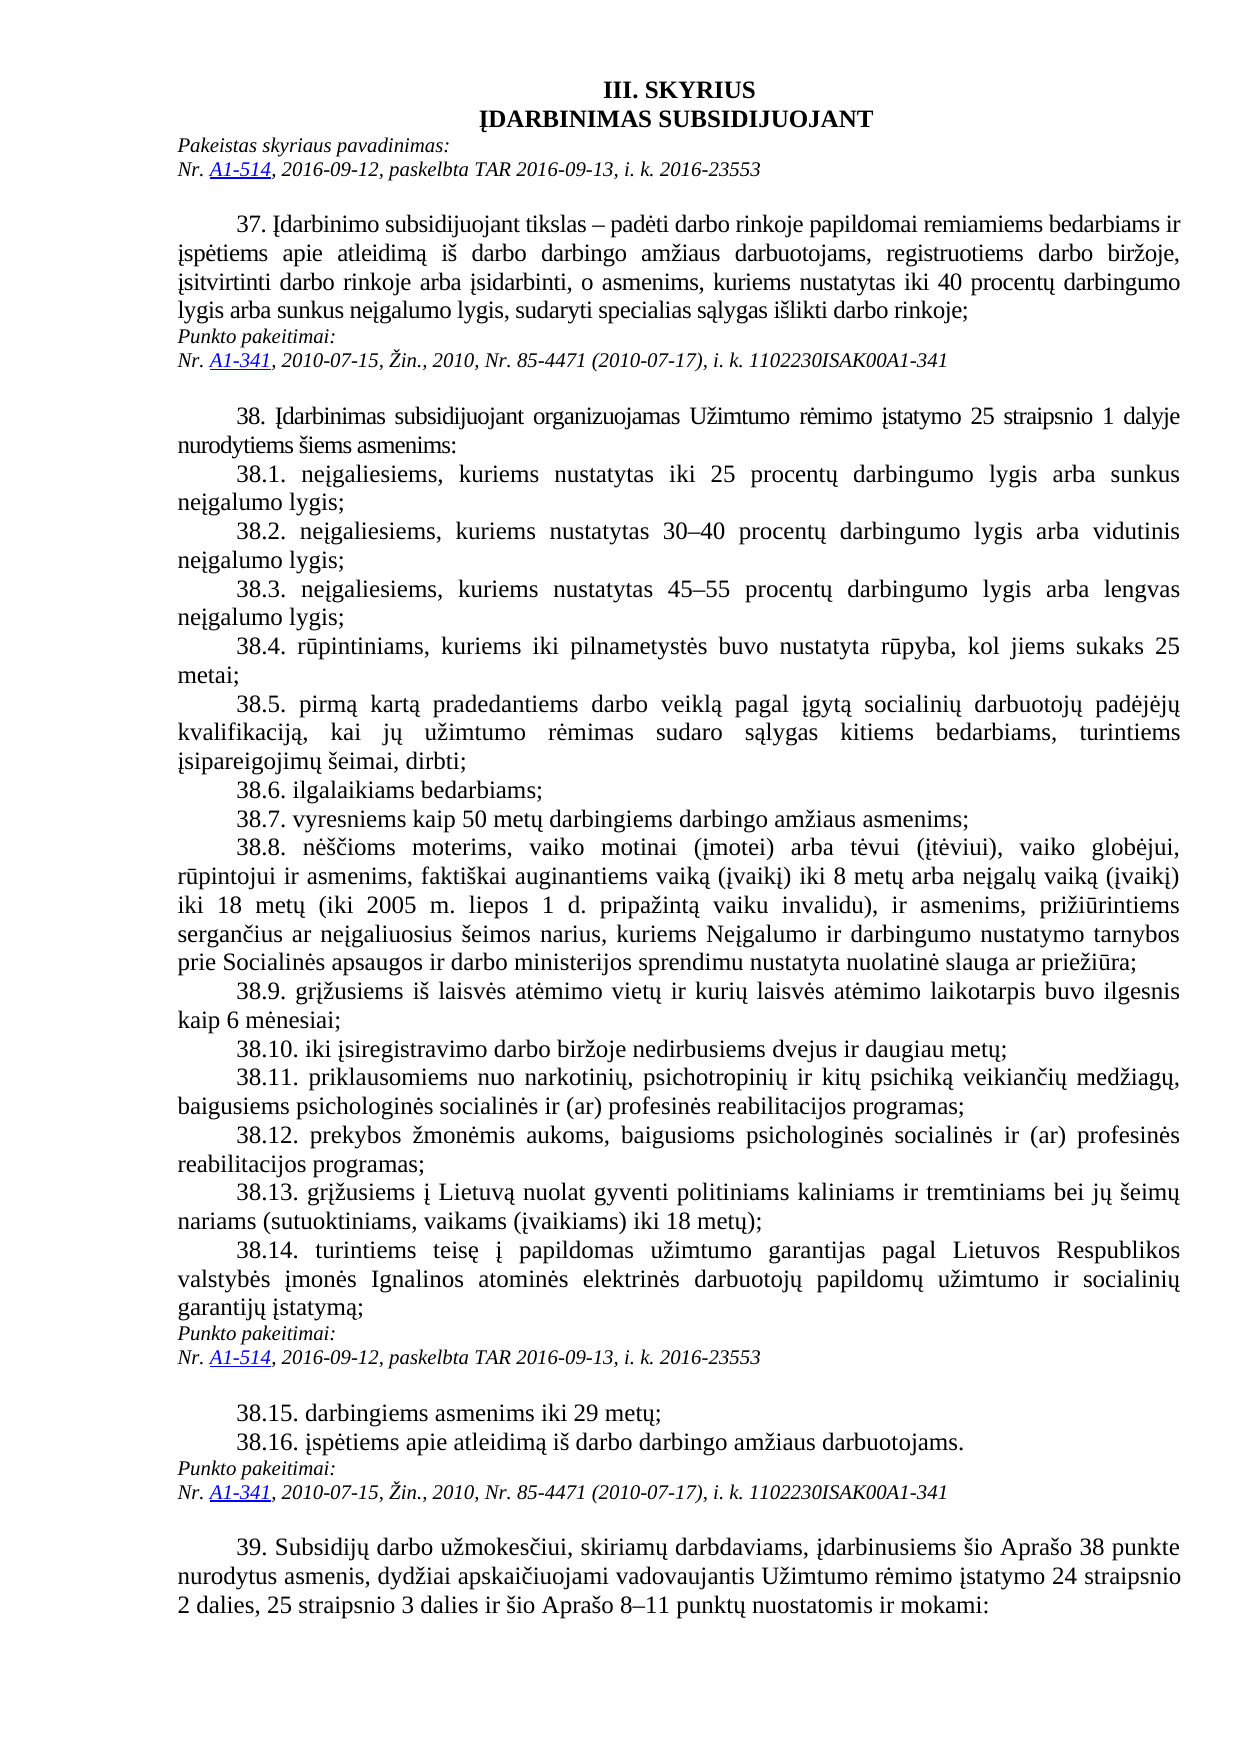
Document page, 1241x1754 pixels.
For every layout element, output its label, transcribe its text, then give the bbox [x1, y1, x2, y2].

text 38.15. darbingiems asmenims iki 29 metų; [177, 1398, 1181, 1427]
text Punkto pakeitimai: [177, 324, 1181, 348]
text Nr. A1-341, 2010-07-15, Žin., 2010, Nr. 85-4471 (2010-07-17), i. k. 1102230ISAK00A1-341 [177, 348, 1181, 372]
text ĮDARBINIMAS SUBSIDIJUOJANT [177, 104, 1181, 132]
text 38.16. įspėtiems apie atleidimą iš darbo darbingo amžiaus darbuotojams. [177, 1427, 1181, 1456]
text 38.12. prekybos žmonėmis aukoms, baigusioms psichologinės socialinės ir (ar) profesinės reabilitacijos programas; [177, 1120, 1181, 1177]
text 38.10. iki įsiregistravimo darbo biržoje nedirbusiems dvejus ir daugiau metų; [177, 1034, 1181, 1062]
text 38.14. turintiems teisę į papildomas užimtumo garantijas pagal Lietuvos Respublikos valstybės įmonės Ignalinos atominės elektrinės darbuotojų papildomų užimtumo ir socialinių garantijų įstatymą; [177, 1235, 1181, 1321]
text 38.2. neįgaliesiems, kuriems nustatytas 30–40 procentų darbingumo lygis arba vidutinis neįgalumo lygis; [177, 516, 1181, 574]
text 38.3. neįgaliesiems, kuriems nustatytas 45–55 procentų darbingumo lygis arba lengvas neįgalumo lygis; [177, 574, 1181, 631]
text 37. Įdarbinimo subsidijuojant tikslas – padėti darbo rinkoje papildomai remiamiems bedarbiams ir įspėtiems apie atleidimą iš darbo darbingo amžiaus darbuotojams, registruotiems darbo biržoje, įsitvirtinti darbo rinkoje arba įsidarbinti, o asmenims, kuriems nustatytas iki 40 procentų darbingumo lygis arba sunkus neįgalumo lygis, sudaryti specialias sąlygas išlikti darbo rinkoje; [177, 209, 1181, 324]
text Punkto pakeitimai: [177, 1321, 1181, 1345]
text 38.13. grįžusiems į Lietuvą nuolat gyventi politiniams kaliniams ir tremtiniams bei jų šeimų nariams (sutuoktiniams, vaikams (įvaikiams) iki 18 metų); [177, 1177, 1181, 1235]
text III. skyrius [177, 75, 1181, 104]
text 38. Įdarbinimas subsidijuojant organizuojamas Užimtumo rėmimo įstatymo 25 straipsnio 1 dalyje nurodytiems šiems asmenims: [177, 401, 1181, 459]
text 38.1. neįgaliesiems, kuriems nustatytas iki 25 procentų darbingumo lygis arba sunkus neįgalumo lygis; [177, 459, 1181, 516]
text Pakeistas skyriaus pavadinimas: [177, 132, 1181, 157]
text Nr. A1-514, 2016-09-12, paskelbta TAR 2016-09-13, i. k. 2016-23553 [177, 157, 1181, 181]
text 38.6. ilgalaikiams bedarbiams; [177, 775, 1181, 804]
text Nr. A1-514, 2016-09-12, paskelbta TAR 2016-09-13, i. k. 2016-23553 [177, 1345, 1181, 1369]
text 39. Subsidijų darbo užmokesčiui, skiriamų darbdaviams, įdarbinusiems šio Aprašo 38 punkte nurodytus asmenis, dydžiai apskaičiuojami vadovaujantis Užimtumo rėmimo įstatymo 24 straipsnio 2 dalies, 25 straipsnio 3 dalies ir šio Aprašo 8–11 punktų nuostatomis ir mokami: [177, 1532, 1181, 1619]
text Nr. A1-341, 2010-07-15, Žin., 2010, Nr. 85-4471 (2010-07-17), i. k. 1102230ISAK00A1-341 [177, 1480, 1181, 1504]
text 38.7. vyresniems kaip 50 metų darbingiems darbingo amžiaus asmenims; [177, 804, 1181, 832]
text Punkto pakeitimai: [177, 1456, 1181, 1480]
text 38.9. grįžusiems iš laisvės atėmimo vietų ir kurių laisvės atėmimo laikotarpis buvo ilgesnis kaip 6 mėnesiai; [177, 976, 1181, 1034]
text 38.5. pirmą kartą pradedantiems darbo veiklą pagal įgytą socialinių darbuotojų padėjėjų kvalifikaciją, kai jų užimtumo rėmimas sudaro sąlygas kitiems bedarbiams, turintiems įsipareigojimų šeimai, dirbti; [177, 689, 1181, 775]
text 38.11. priklausomiems nuo narkotinių, psichotropinių ir kitų psichiką veikiančių medžiagų, baigusiems psichologinės socialinės ir (ar) profesinės reabilitacijos programas; [177, 1062, 1181, 1120]
text 38.8. nėščioms moterims, vaiko motinai (įmotei) arba tėvui (įtėviui), vaiko globėjui, rūpintojui ir asmenims, faktiškai auginantiems vaiką (įvaikį) iki 8 metų arba neįgalų vaiką (įvaikį) iki 18 metų (iki 2005 m. liepos 1 d. pripažintą vaiku invalidu), ir asmenims, prižiūrintiems sergančius ar neįgaliuosius šeimos narius, kuriems Neįgalumo ir darbingumo nustatymo tarnybos prie Socialinės apsaugos ir darbo ministerijos sprendimu nustatyta nuolatinė slauga ar priežiūra; [177, 832, 1181, 976]
text 38.4. rūpintiniams, kuriems iki pilnametystės buvo nustatyta rūpyba, kol jiems sukaks 25 metai; [177, 631, 1181, 689]
